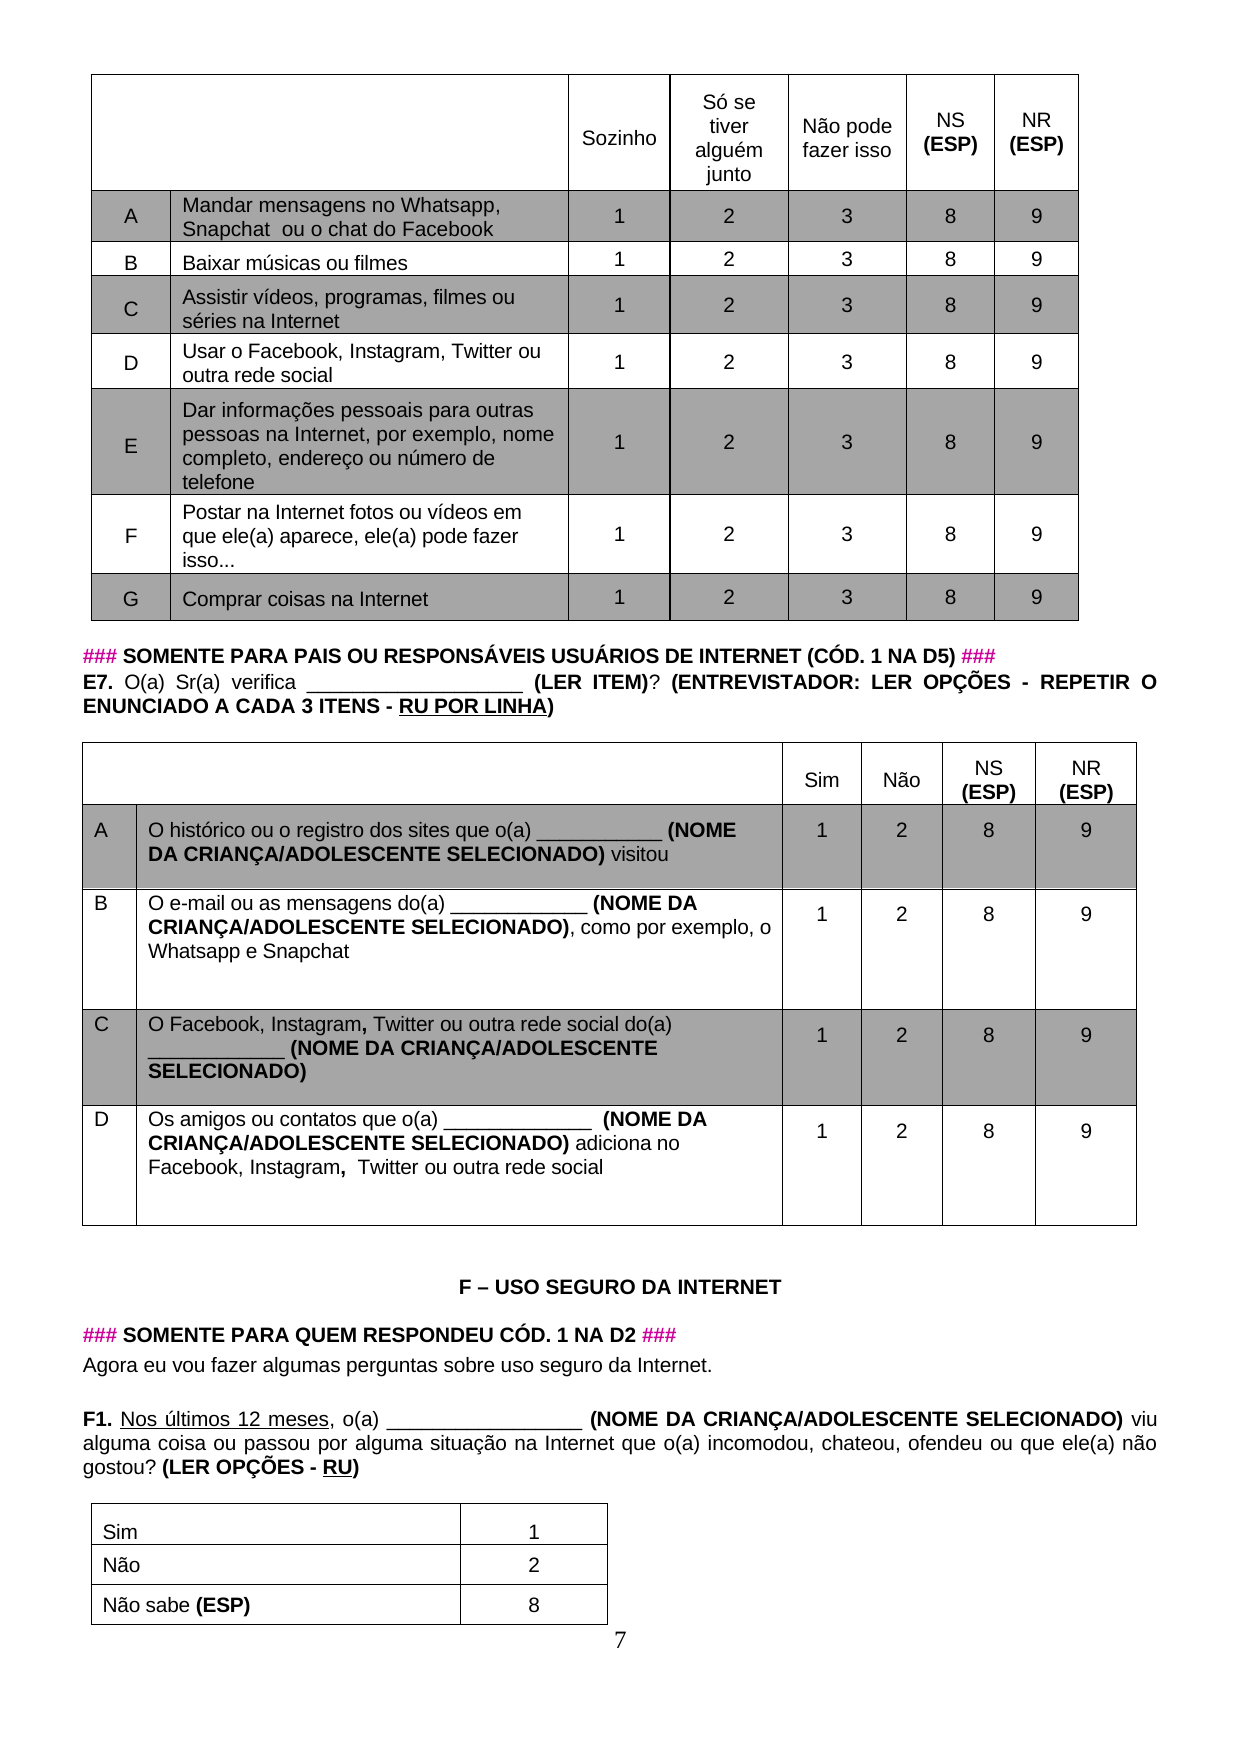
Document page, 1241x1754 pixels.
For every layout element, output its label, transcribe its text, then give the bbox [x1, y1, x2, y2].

table_cell 9 [995, 276, 1078, 333]
table_cell 2 [862, 890, 942, 1009]
table_header [83, 743, 782, 804]
table_header NR (ESP) [1036, 743, 1136, 804]
table_cell 2 [671, 242, 788, 275]
table_cell 2 [671, 276, 788, 333]
table_cell 9 [995, 334, 1078, 388]
table_cell 1 [569, 574, 669, 620]
table_cell 8 [907, 242, 994, 275]
table_cell 1 [783, 890, 861, 1009]
text Agora eu vou fazer algumas perguntas sobre uso seguro da Internet. [83, 1353, 1157, 1377]
table_header Sim [783, 743, 861, 804]
table_cell 1 [569, 242, 669, 275]
table_cell Baixar músicas ou filmes [171, 242, 568, 275]
table_cell Não sabe (ESP) [92, 1585, 460, 1623]
table_cell 8 [943, 1010, 1035, 1105]
table_cell Mandar mensagens no Whatsapp, Snapchat ou o chat do Facebook [171, 191, 568, 241]
table_cell 9 [995, 191, 1078, 241]
table_header Sim [92, 1504, 460, 1544]
table_cell Os amigos ou contatos que o(a) _____________ (NOME DA CRIANÇA/ADOLESCENTE SELECIONADO) adiciona no Facebook, Instagram, Twitter ou outra rede social [137, 1106, 782, 1225]
table_cell 3 [789, 191, 906, 241]
table_cell 8 [907, 495, 994, 572]
table_cell 8 [943, 1106, 1035, 1225]
table_cell 2 [461, 1545, 607, 1584]
table_cell 9 [1036, 890, 1136, 1009]
table_cell 9 [995, 574, 1078, 620]
table_cell E [92, 389, 170, 494]
table_cell Usar o Facebook, Instagram, Twitter ou outra rede social [171, 334, 568, 388]
table_cell 1 [569, 276, 669, 333]
table_header Não [862, 743, 942, 804]
table_cell A [92, 191, 170, 241]
table_cell 2 [862, 805, 942, 888]
table_cell O Facebook, Instagram, Twitter ou outra rede social do(a) ____________ (NOME DA CRIANÇA/ADOLESCENTE SELECIONADO) [137, 1010, 782, 1105]
table_cell 1 [569, 191, 669, 241]
text F1. Nos últimos 12 meses, o(a) _________________ (NOME DA CRIANÇA/ADOLESCENTE SELECIONADO) viu alguma coisa ou passou por alguma situação na Internet que o(a) incomodou, chateou, ofendeu ou que ele(a) não gostou? (LER OPÇÕES - RU) [83, 1407, 1157, 1479]
table_cell Postar na Internet fotos ou vídeos em que ele(a) aparece, ele(a) pode fazer isso... [171, 495, 568, 572]
table_cell 2 [671, 389, 788, 494]
table_cell 3 [789, 574, 906, 620]
table_cell Comprar coisas na Internet [171, 574, 568, 620]
table_cell G [92, 574, 170, 620]
table_cell 2 [671, 191, 788, 241]
table_cell 3 [789, 276, 906, 333]
table_cell 9 [995, 389, 1078, 494]
table_cell B [83, 890, 136, 1009]
table_cell 1 [569, 334, 669, 388]
table_cell 2 [862, 1010, 942, 1105]
table_cell 8 [907, 276, 994, 333]
table_cell 2 [862, 1106, 942, 1225]
table_cell 3 [789, 242, 906, 275]
table_cell B [92, 242, 170, 275]
table_cell 3 [789, 495, 906, 572]
table_cell A [83, 805, 136, 888]
table_cell Dar informações pessoais para outras pessoas na Internet, por exemplo, nome completo, endereço ou número de telefone [171, 389, 568, 494]
table_cell C [92, 276, 170, 333]
text ### SOMENTE PARA PAIS OU RESPONSÁVEIS USUÁRIOS DE INTERNET (CÓD. 1 NA D5) ### [83, 645, 1157, 669]
table_cell 2 [671, 495, 788, 572]
table_header NR (ESP) [995, 75, 1078, 190]
table_cell 9 [1036, 1010, 1136, 1105]
table_cell 9 [1036, 805, 1136, 888]
table_header Sozinho [569, 75, 669, 190]
table_cell D [92, 334, 170, 388]
table_header 1 [461, 1504, 607, 1544]
table_cell Não [92, 1545, 460, 1584]
table_cell 3 [789, 389, 906, 494]
text E7. O(a) Sr(a) verifica ___________________ (LER ITEM)? (ENTREVISTADOR: LER OPÇÕES - REPETIR O ENUNCIADO A CADA 3 ITENS - RU POR LINHA) [83, 670, 1157, 718]
table_cell 9 [995, 495, 1078, 572]
table_cell 1 [569, 389, 669, 494]
table_cell 8 [907, 191, 994, 241]
subtitle F – USO SEGURO DA INTERNET [83, 1275, 1157, 1299]
table_cell O histórico ou o registro dos sites que o(a) ___________ (NOME DA CRIANÇA/ADOLESCENTE SELECIONADO) visitou [137, 805, 782, 888]
table_header Só se tiver alguém junto [671, 75, 788, 190]
table_header [92, 75, 568, 190]
table_header NS (ESP) [907, 75, 994, 190]
table_cell Assistir vídeos, programas, filmes ou séries na Internet [171, 276, 568, 333]
table_cell 9 [995, 242, 1078, 275]
table_cell 9 [1036, 1106, 1136, 1225]
table_cell 1 [783, 1010, 861, 1105]
text ### SOMENTE PARA QUEM RESPONDEU CÓD. 1 NA D2 ### [83, 1323, 1157, 1347]
table_header Não pode fazer isso [789, 75, 906, 190]
table_cell 8 [907, 574, 994, 620]
table_cell 8 [907, 334, 994, 388]
table_cell 8 [461, 1585, 607, 1623]
table_cell 1 [783, 805, 861, 888]
table_cell 1 [569, 495, 669, 572]
table_cell 3 [789, 334, 906, 388]
table_cell 2 [671, 334, 788, 388]
table_cell 8 [943, 805, 1035, 888]
table_cell 8 [943, 890, 1035, 1009]
table_cell F [92, 495, 170, 572]
table_cell C [83, 1010, 136, 1105]
table_header NS (ESP) [943, 743, 1035, 804]
table_cell 1 [783, 1106, 861, 1225]
table_cell 2 [671, 574, 788, 620]
table_cell O e-mail ou as mensagens do(a) ____________ (NOME DA CRIANÇA/ADOLESCENTE SELECIONADO), como por exemplo, o Whatsapp e Snapchat [137, 890, 782, 1009]
table_cell 8 [907, 389, 994, 494]
table_cell D [83, 1106, 136, 1225]
